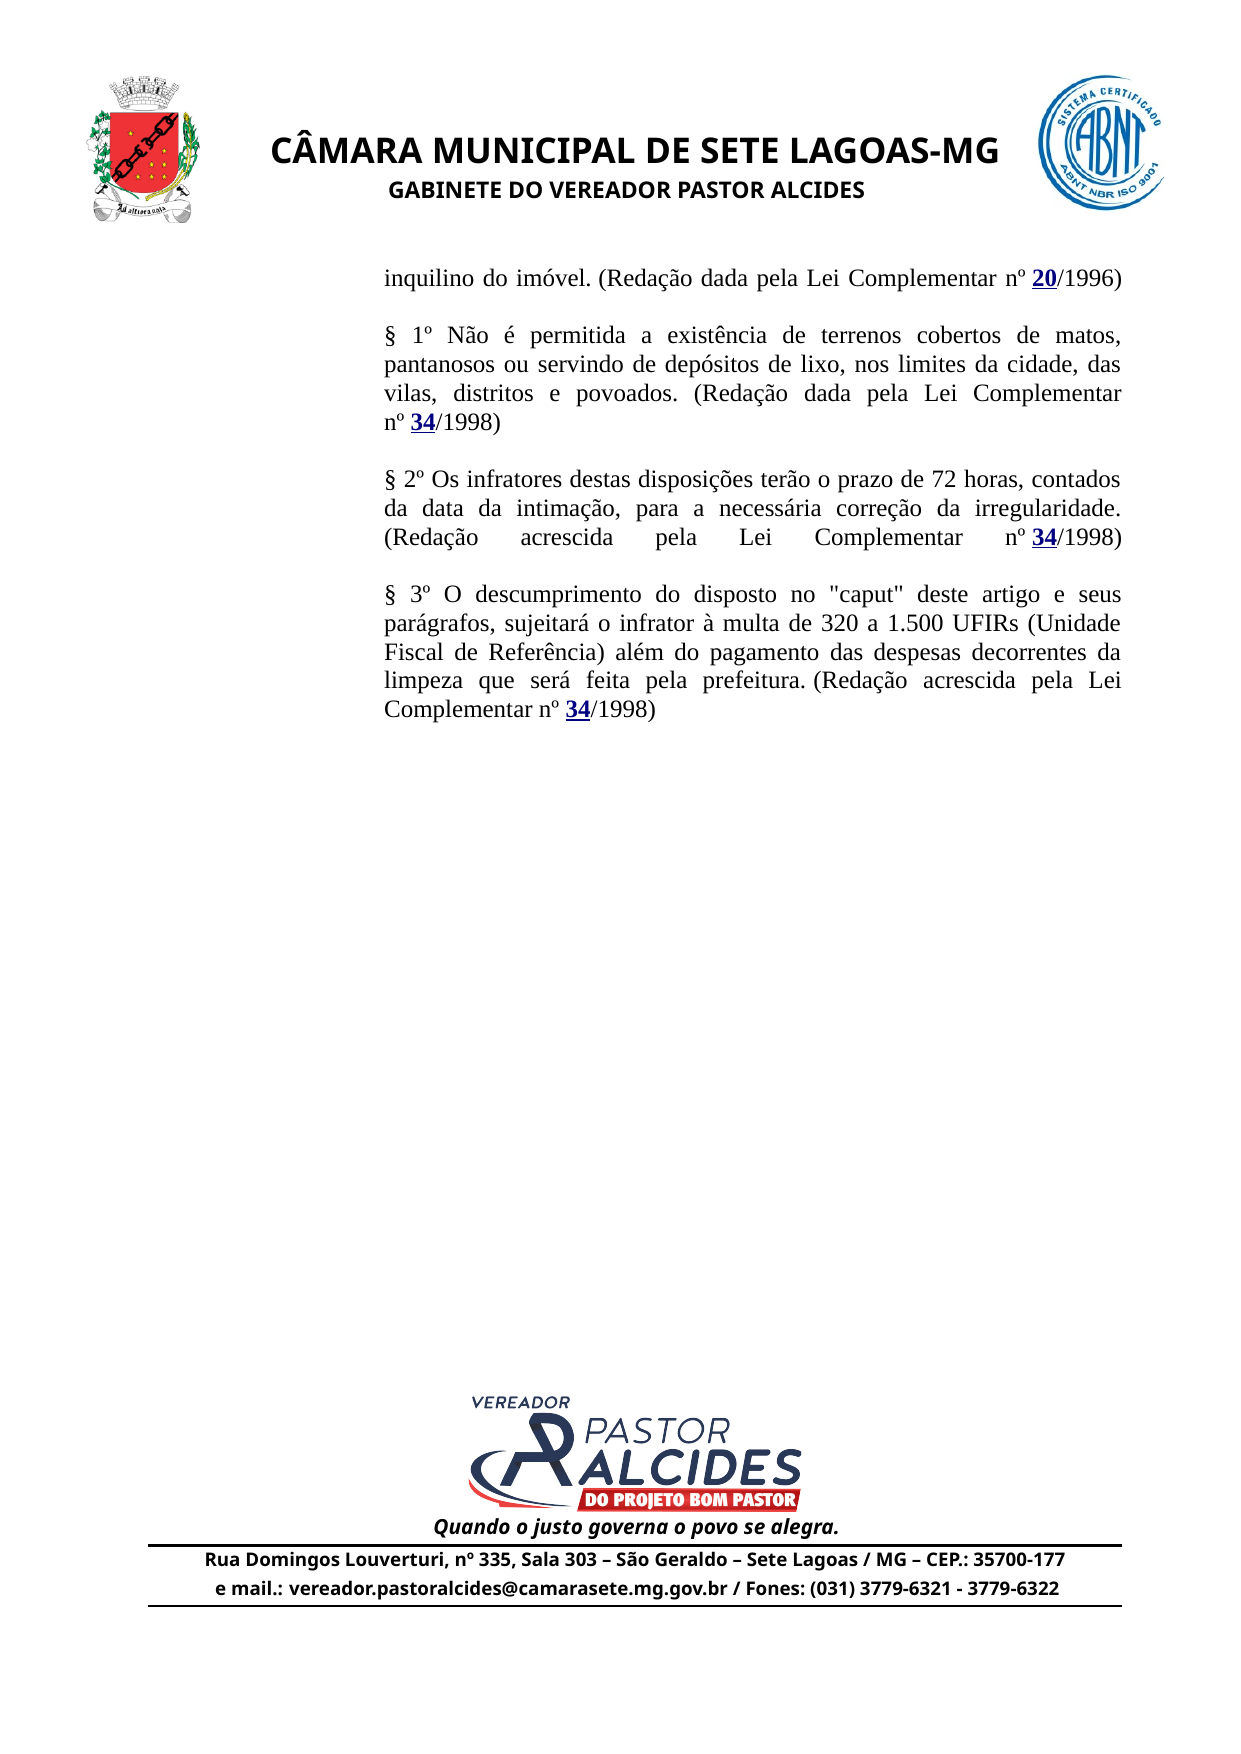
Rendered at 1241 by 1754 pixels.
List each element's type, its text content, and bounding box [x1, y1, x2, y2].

text inquilino do imóvel. (Redação dada pela Lei Complementar nº 20/1996) § 1º Não é permitida a existência de terrenos cobertos de matos, pantanosos ou servindo de depósitos de lixo, nos limites da cidade, das vilas, distritos e povoados. (Redação dada pela Lei Complementar nº 34/1998) § 2º Os infratores destas disposições terão o prazo de 72 horas, contados da data da intimação, para a necessária correção da irregularidade. (Redação acrescida pela Lei Complementar nº 34/1998) § 3º O descumprimento do disposto no "caput" deste artigo e seus parágrafos, sujeitará o infrator à multa de 320 a 1.500 UFIRs (Unidade Fiscal de Referência) além do pagamento das despesas decorrentes da limpeza que será feita pela prefeitura. (Redação acrescida pela Lei Complementar nº 34/1998) [384, 263, 1122, 723]
